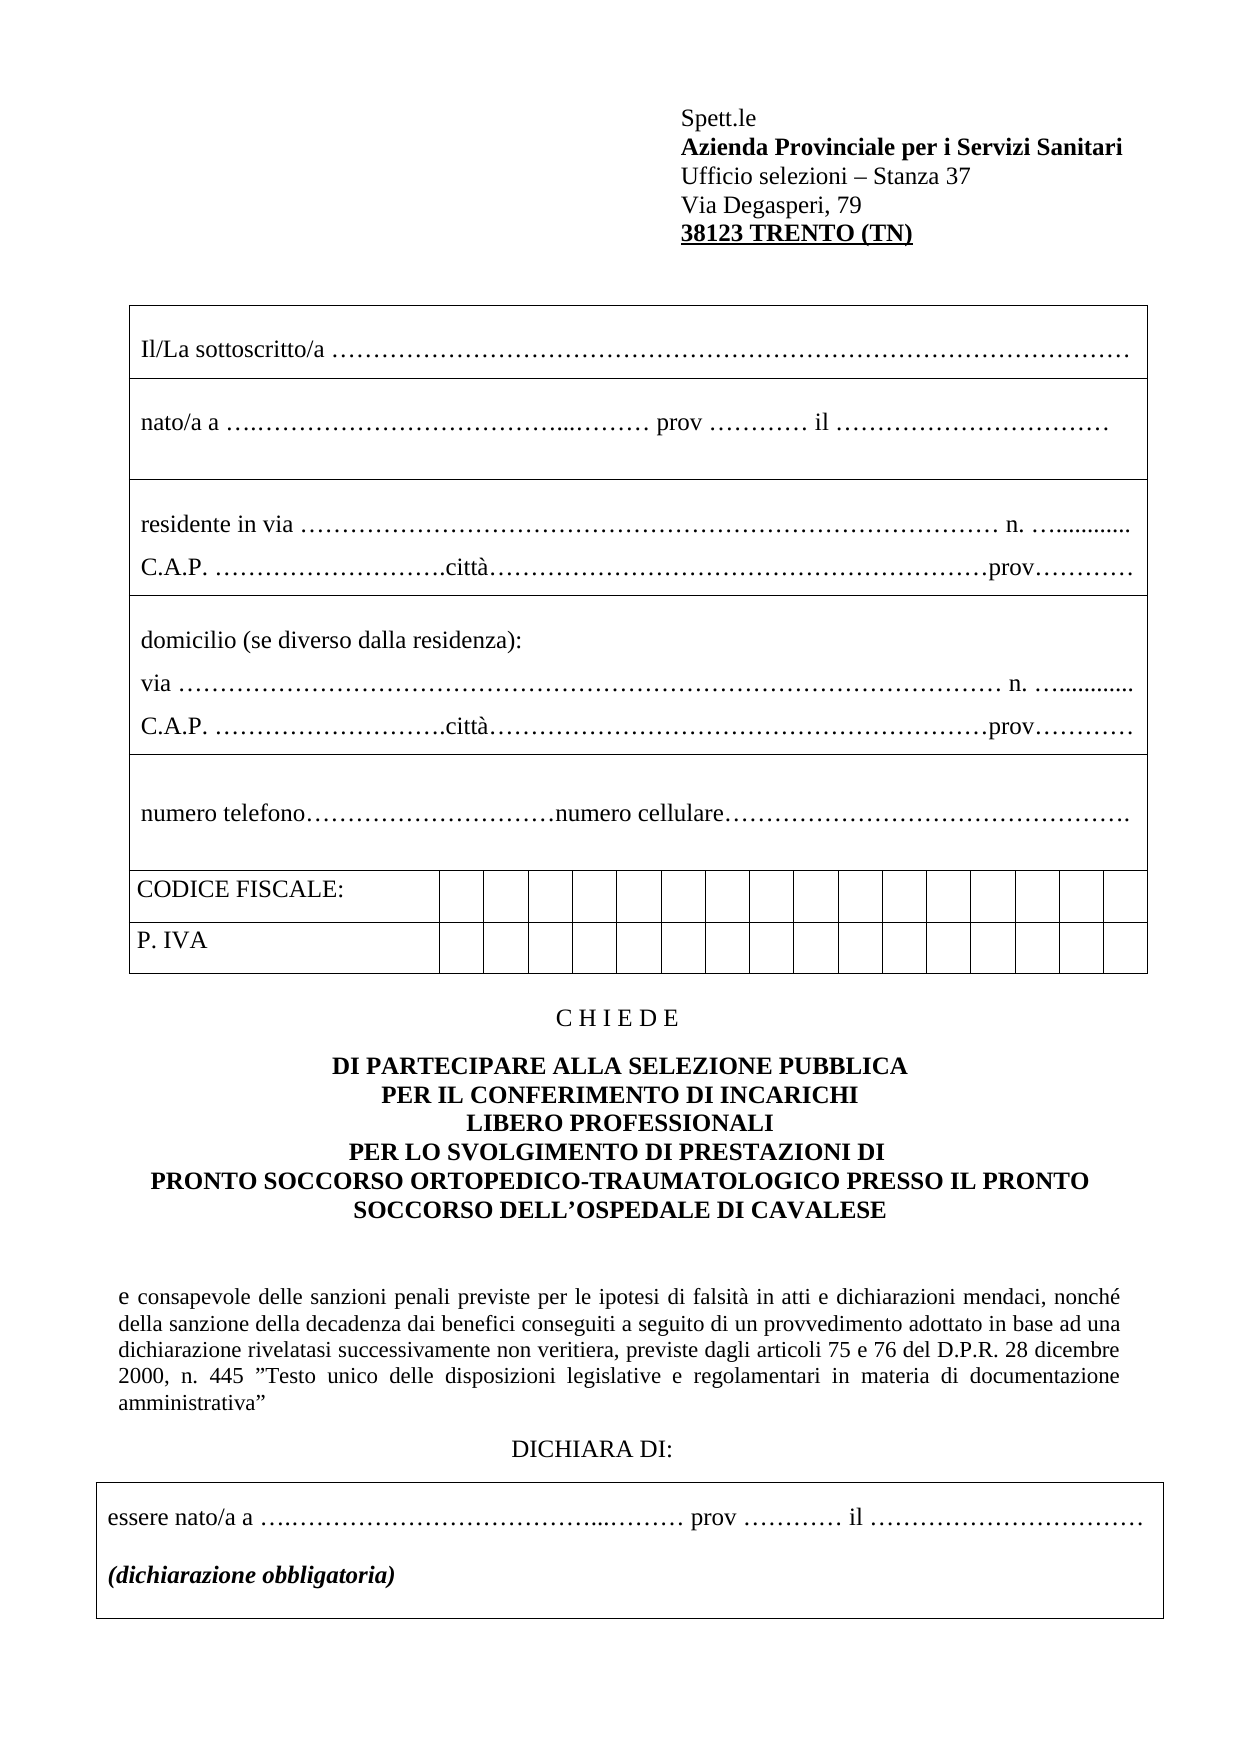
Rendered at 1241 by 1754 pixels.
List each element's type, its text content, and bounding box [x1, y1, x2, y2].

table_cell CODICE FISCALE: [130, 871, 439, 922]
table_cell [484, 871, 528, 922]
table_cell [529, 923, 572, 973]
table_cell [750, 871, 793, 922]
table_cell residente in via ………………………………………………………………………… n. …............ C.A.P. ……………………….città……………………………………………………prov………… [130, 480, 1147, 595]
table_cell [794, 923, 838, 973]
table_cell [706, 923, 749, 973]
table_cell [1060, 871, 1103, 922]
text Spett.le [681, 103, 1122, 132]
text Azienda Provinciale per i Servizi Sanitari [681, 132, 1131, 161]
table_cell [883, 923, 926, 973]
table_cell [573, 871, 616, 922]
text PER LO SVOLGIMENTO DI PRESTAZIONI DI [118, 1137, 1122, 1166]
table_cell [1016, 871, 1059, 922]
text Ufficio selezioni – Stanza 37 [681, 161, 1122, 190]
table_cell [927, 871, 970, 922]
table_cell [794, 871, 838, 922]
text Via Degasperi, 79 [681, 190, 1122, 218]
table_cell [1016, 923, 1059, 973]
table_cell [440, 923, 483, 973]
table_cell [839, 923, 882, 973]
table_cell [839, 871, 882, 922]
text DI PARTECIPARE ALLA SELEZIONE PUBBLICA [118, 1051, 1122, 1080]
table_cell nato/a a ….………………………………...……… prov ………… il …………………………… [130, 379, 1147, 479]
table_cell [440, 871, 483, 922]
table_cell [617, 923, 661, 973]
table_cell [1060, 923, 1103, 973]
table_header Il/La sottoscritto/a …………………………………………………………………………………… [130, 306, 1147, 377]
table_cell [971, 871, 1015, 922]
text PRONTO SOCCORSO ORTOPEDICO-TRAUMATOLOGICO PRESSO IL PRONTO SOCCORSO DELL’OSPEDALE DI CAVALESE [118, 1166, 1122, 1223]
table_cell P. IVA [130, 923, 439, 973]
text LIBERO PROFESSIONALI [118, 1108, 1122, 1137]
text e consapevole delle sanzioni penali previste per le ipotesi di falsità in atti e dichiarazioni mendaci, nonché della sanzione della decadenza dai benefici conseguiti a seguito di un provvedimento adottato in base ad una dichiarazione rivelatasi successivamente non veritiera, previste dagli articoli 75 e 76 del D.P.R. 28 dicembre 2000, n. 445 ”Testo unico delle disposizioni legislative e regolamentari in materia di documentazione amministrativa” [118, 1281, 1122, 1415]
table_cell [1104, 871, 1147, 922]
table_cell [883, 871, 926, 922]
table_cell [706, 871, 749, 922]
table_cell [617, 871, 661, 922]
table_cell domicilio (se diverso dalla residenza): via ……………………………………………………………………………………… n. …............ C.A.P. ……………………….città……………………………………………………prov………… [130, 596, 1147, 754]
text 38123 TRENTO (TN) [681, 218, 1122, 247]
table_cell [484, 923, 528, 973]
table_header essere nato/a a ….………………………………...……… prov ………… il …………………………… (dichiarazione obbligatoria) [97, 1483, 1163, 1617]
table_header [73, 1482, 96, 1617]
table_cell [927, 923, 970, 973]
text C H I E D E [118, 1003, 1122, 1032]
table_cell [662, 871, 705, 922]
table_cell [573, 923, 616, 973]
table_cell [750, 923, 793, 973]
table_cell [529, 871, 572, 922]
table_cell numero telefono…………………………numero cellulare…………………………………………. [130, 755, 1147, 870]
table_cell [971, 923, 1015, 973]
text DICHIARA DI: [62, 1434, 1122, 1463]
text PER IL CONFERIMENTO DI INCARICHI [118, 1080, 1122, 1108]
table_cell [662, 923, 705, 973]
table_cell [1104, 923, 1147, 973]
